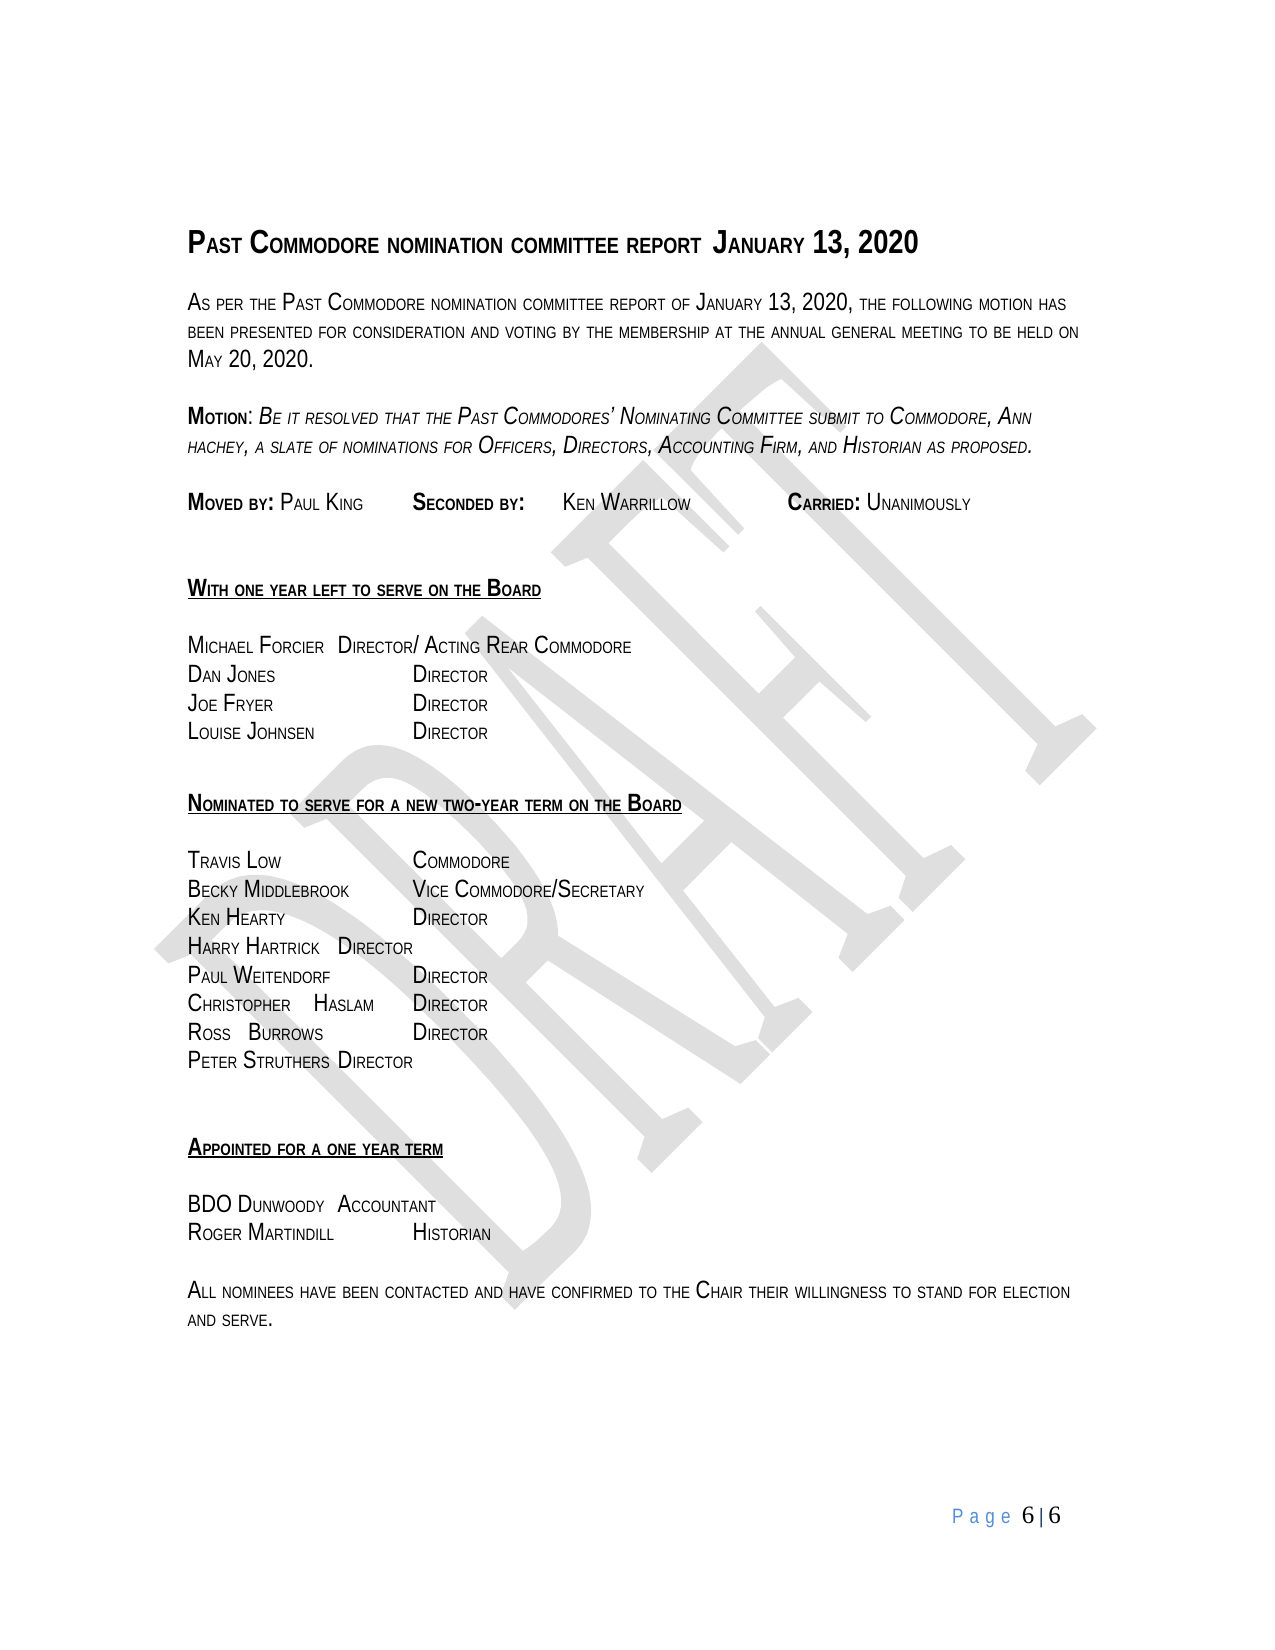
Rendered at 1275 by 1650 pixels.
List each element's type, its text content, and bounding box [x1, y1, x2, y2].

text Moved by: Paul King Seconded by: Ken Warrillow Carried: Unanimously [187, 487, 615, 516]
text Peter Struthers Director [187, 1046, 309, 1074]
text Christopher Haslam Director [261, 988, 427, 1017]
text [613, 716, 773, 745]
text Michael Forcier Director/ Acting Rear Commodore [786, 630, 951, 659]
text Becky Middlebrook Vice Commodore/Secretary [684, 874, 806, 902]
text Ken Hearty Director [334, 902, 437, 931]
text Nominated to serve for a new two-year term on the Board [603, 788, 697, 816]
text Becky Middlebrook Vice Commodore/Secretary [537, 874, 674, 902]
text Peter Struthers Director [752, 1046, 1087, 1074]
text [462, 1189, 561, 1217]
text Paul Weitendorf Director [738, 959, 1087, 988]
text Ken Hearty Director [552, 902, 696, 931]
text Ken Hearty Director [447, 902, 527, 931]
text Christopher Haslam Director [644, 988, 763, 1017]
text Appointed for a one year term [404, 1131, 547, 1160]
text Ross Burrows Director [780, 1017, 1087, 1046]
text Dan Jones Director [187, 659, 506, 687]
text [903, 573, 1087, 602]
text Becky Middlebrook Vice Commodore/Secretary [259, 874, 408, 902]
text Michael Forcier Director/ Acting Rear Commodore [960, 630, 1087, 659]
text Becky Middlebrook Vice Commodore/Secretary [924, 874, 1087, 902]
text Joe Fryer Director [187, 687, 528, 716]
text Past Commodore nomination committee report January 13, 2020 [187, 222, 1087, 260]
text Christopher Haslam Director [187, 988, 252, 1017]
text BDO Dunwoody Accountant [187, 1189, 452, 1217]
text Ross Burrows Director [562, 1017, 679, 1046]
text Travis Low Commodore [516, 845, 652, 874]
text Roger Martindill Historian [187, 1217, 481, 1246]
text Peter Struthers Director [496, 1046, 580, 1074]
text Motion: Be it resolved that the Past Commodores’ Nominating Committee submit to Commodore, Ann hachey, a slate of nominations for Officers, Directors, Accounting Firm, and Historian as proposed. [187, 401, 701, 458]
text Paul Weitendorf Director [408, 959, 494, 988]
text Ross Burrows Director [290, 1017, 456, 1046]
text [726, 659, 792, 687]
text Harry Hartrick Director [375, 931, 465, 959]
text As per the Past Commodore nomination committee report of January 13, 2020, the following motion has been presented for consideration and voting by the membership at the annual general meeting to be held on May 20, 2020. [187, 286, 1087, 372]
text Nominated to serve for a new two-year term on the Board [461, 788, 604, 813]
text Nominated to serve for a new two-year term on the Board [349, 788, 446, 813]
text Becky Middlebrook Vice Commodore/Secretary [187, 874, 249, 902]
text Michael Forcier Director/ Acting Rear Commodore [502, 630, 687, 659]
text Travis Low Commodore [780, 845, 902, 874]
text Moved by: Paul King Seconded by: Ken Warrillow Carried: Unanimously [708, 487, 808, 516]
text Travis Low Commodore [952, 845, 1087, 874]
text Nominated to serve for a new two-year term on the Board [187, 788, 314, 813]
text Motion: Be it resolved that the Past Commodores’ Nominating Committee submit to Commodore, Ann hachey, a slate of nominations for Officers, Directors, Accounting Firm, and Historian as proposed. [741, 401, 1087, 458]
text Ross Burrows Director [187, 1017, 281, 1046]
text Ross Burrows Director [469, 1017, 552, 1046]
text Moved by: Paul King Seconded by: Ken Warrillow Carried: Unanimously [817, 487, 1087, 516]
text Ross Burrows Director [690, 1017, 764, 1046]
text Harry Hartrick Director [867, 931, 1087, 959]
text Appointed for a one year term [187, 1131, 391, 1156]
text [524, 687, 568, 716]
text Paul Weitendorf Director [527, 962, 589, 988]
text [786, 687, 857, 716]
text Appointed for a one year term [666, 1131, 1087, 1160]
text Ken Hearty Director [693, 902, 842, 931]
text Ken Hearty Director [854, 902, 1087, 931]
text Paul Weitendorf Director [187, 959, 223, 988]
text Michael Forcier Director/ Acting Rear Commodore [697, 630, 794, 659]
text Roger Martindill Historian [490, 1217, 557, 1246]
text [547, 716, 605, 745]
text [843, 687, 1008, 716]
text [1017, 687, 1087, 716]
text Christopher Haslam Director [761, 988, 1087, 1017]
text Harry Hartrick Director [476, 931, 524, 957]
text With one year left to serve on the Board [187, 573, 630, 602]
text Christopher Haslam Director [533, 988, 634, 1017]
text Paul Weitendorf Director [232, 959, 396, 988]
text Travis Low Commodore [912, 845, 949, 857]
text Becky Middlebrook Vice Commodore/Secretary [419, 874, 523, 902]
text Harry Hartrick Director [213, 931, 362, 959]
text Nominated to serve for a new two-year term on the Board [855, 788, 1087, 816]
text Travis Low Commodore [390, 845, 505, 874]
text [540, 659, 715, 687]
text Roger Martindill Historian [581, 1217, 1087, 1246]
text Travis Low Commodore [648, 845, 678, 862]
text Travis Low Commodore [701, 845, 770, 874]
text [576, 687, 744, 716]
text Christopher Haslam Director [440, 988, 523, 1017]
text [589, 1189, 1087, 1217]
text Appointed for a one year term [562, 1131, 644, 1160]
text Michael Forcier Director/ Acting Rear Commodore [187, 630, 484, 659]
text Louise Johnsen Director [187, 716, 551, 745]
text [784, 716, 1037, 745]
text Nominated to serve for a new two-year term on the Board [706, 788, 844, 816]
text Peter Struthers Director [319, 1046, 482, 1074]
text Harry Hartrick Director [716, 931, 847, 959]
text Becky Middlebrook Vice Commodore/Secretary [818, 874, 905, 902]
text Paul Weitendorf Director [598, 959, 741, 988]
text Harry Hartrick Director [558, 931, 718, 959]
text Ken Hearty Director [222, 911, 320, 931]
text [815, 659, 979, 687]
text [640, 573, 894, 602]
text Travis Low Commodore [187, 845, 380, 874]
text Peter Struthers Director [591, 1046, 723, 1074]
text All nominees have been contacted and have confirmed to the Chair their willingness to stand for election and serve. [187, 1275, 1087, 1332]
text [989, 659, 1087, 687]
